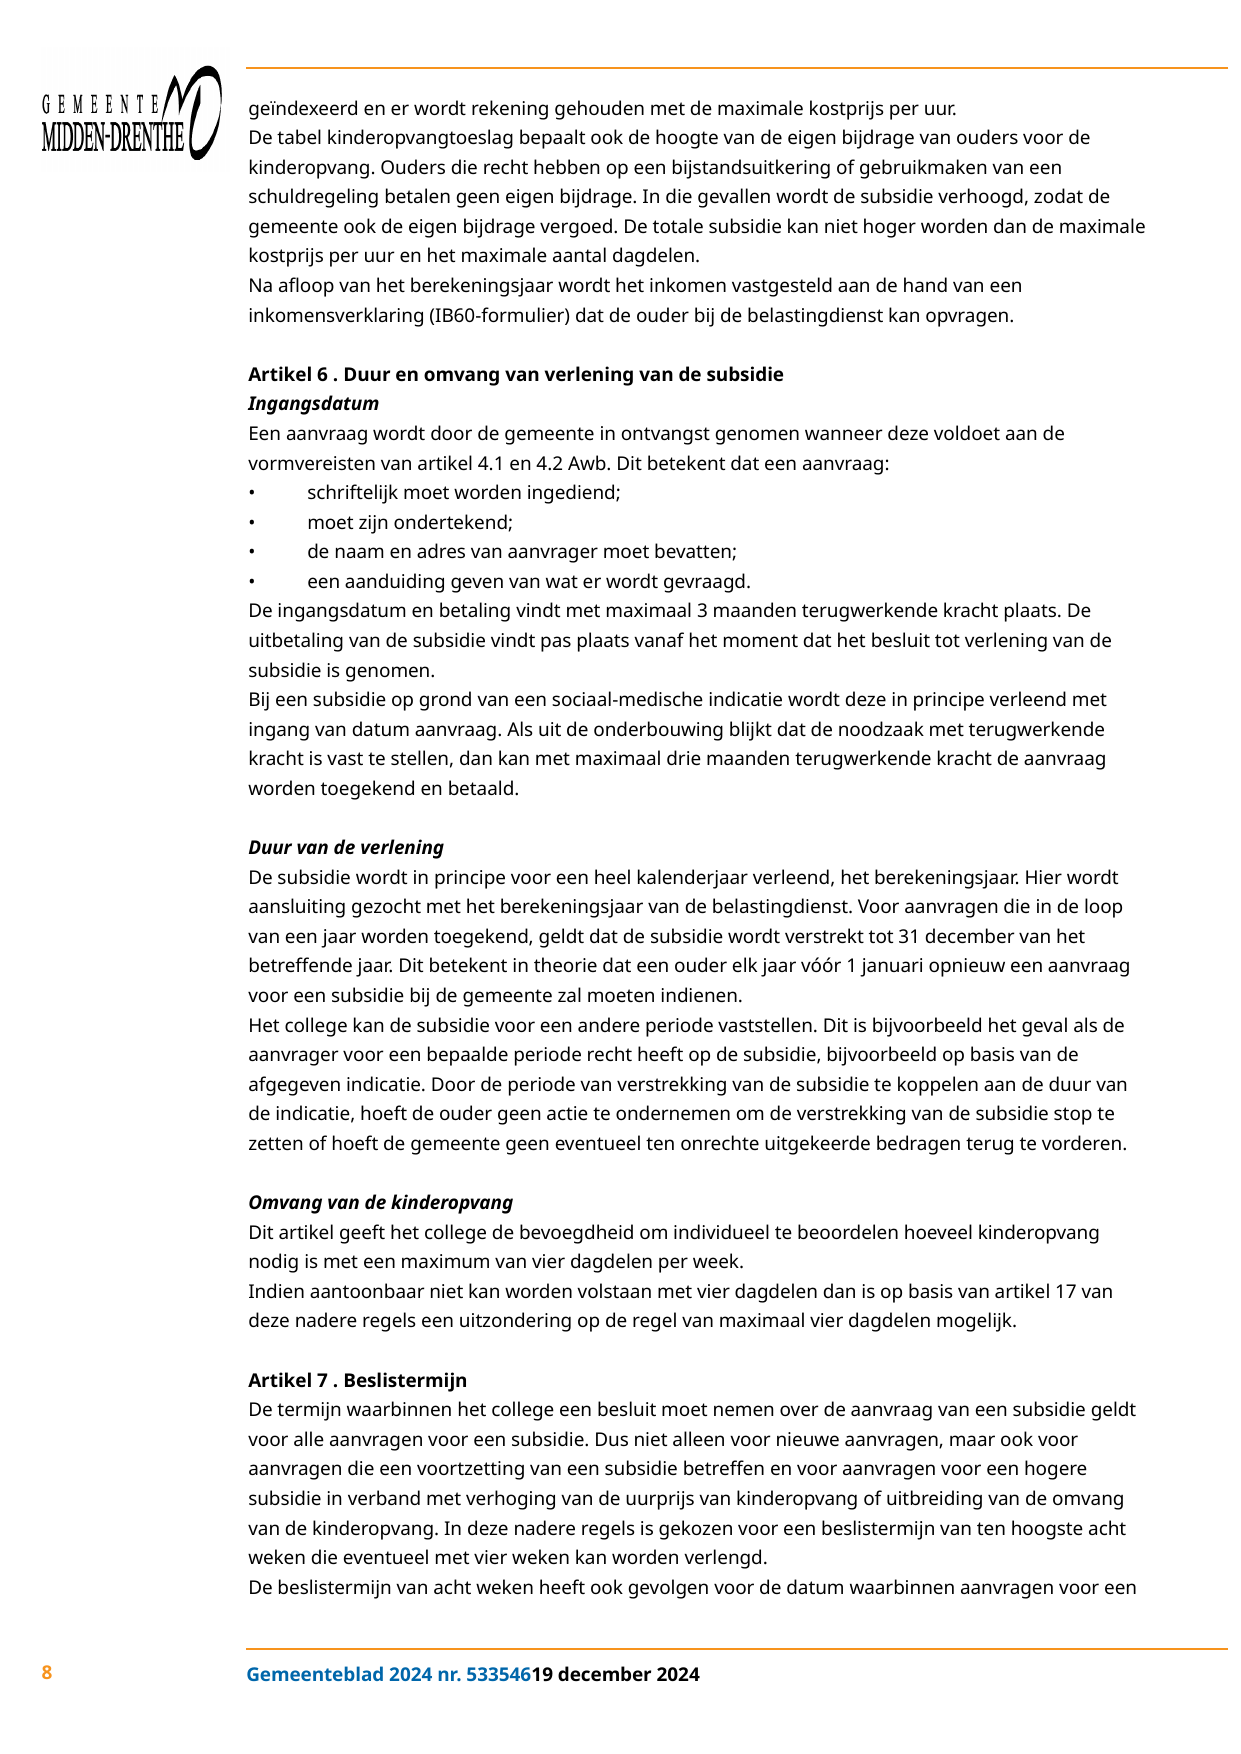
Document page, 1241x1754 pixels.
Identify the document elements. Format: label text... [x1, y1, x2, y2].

text geïndexeerd en er wordt rekening gehouden met de maximale kostprijs per uur. [248, 95, 1152, 121]
text De subsidie wordt in principe voor een heel kalenderjaar verleend, het berekeningsjaar. Hier wordt aansluiting gezocht met het berekeningsjaar van de belastingdienst. Voor aanvragen die in de loop van een jaar worden toegekend, geldt dat de subsidie wordt verstrekt tot 31 december van het betreffende jaar. Dit betekent in theorie dat een ouder elk jaar vóór 1 januari opnieuw een aanvraag voor een subsidie bij de gemeente zal moeten indienen. [248, 864, 1152, 1008]
text Het college kan de subsidie voor een andere periode vaststellen. Dit is bijvoorbeeld het geval als de aanvrager voor een bepaalde periode recht heeft op de subsidie, bijvoorbeeld op basis van de afgegeven indicatie. Door de periode van verstrekking van de subsidie te koppelen aan de duur van de indicatie, hoeft de ouder geen actie te ondernemen om de verstrekking van de subsidie stop te zetten of hoeft de gemeente geen eventueel ten onrechte uitgekeerde bedragen terug te vorderen. [248, 1012, 1152, 1156]
text Artikel 7 . Beslistermijn [248, 1367, 1152, 1393]
text Ingangsdatum [248, 391, 1152, 416]
text Omvang van de kinderopvang [248, 1189, 1152, 1215]
text Een aanvraag wordt door de gemeente in ontvangst genomen wanneer deze voldoet aan de vormvereisten van artikel 4.1 en 4.2 Awb. Dit betekent dat een aanvraag: [248, 420, 1152, 476]
text De beslistermijn van acht weken heeft ook gevolgen voor de datum waarbinnen aanvragen voor een [248, 1574, 1152, 1600]
picture [41, 47, 231, 172]
text Artikel 6 . Duur en omvang van verlening van de subsidie [248, 361, 1152, 387]
list de naam en adres van aanvrager moet bevatten; [248, 538, 1152, 564]
text Bij een subsidie op grond van een sociaal-medische indicatie wordt deze in principe verleend met ingang van datum aanvraag. Als uit de onderbouwing blijkt dat de noodzaak met terugwerkende kracht is vast te stellen, dan kan met maximaal drie maanden terugwerkende kracht de aanvraag worden toegekend en betaald. [248, 686, 1152, 801]
text De tabel kinderopvangtoeslag bepaalt ook de hoogte van de eigen bijdrage van ouders voor de kinderopvang. Ouders die recht hebben op een bijstandsuitkering of gebruikmaken van een schuldregeling betalen geen eigen bijdrage. In die gevallen wordt de subsidie verhoogd, zodat de gemeente ook de eigen bijdrage vergoed. De totale subsidie kan niet hoger worden dan de maximale kostprijs per uur en het maximale aantal dagdelen. [248, 124, 1152, 268]
list een aanduiding geven van wat er wordt gevraagd. [248, 568, 1152, 594]
list moet zijn ondertekend; [248, 509, 1152, 535]
text Dit artikel geeft het college de bevoegdheid om individueel te beoordelen hoeveel kinderopvang nodig is met een maximum van vier dagdelen per week. [248, 1219, 1152, 1274]
text De ingangsdatum en betaling vindt met maximaal 3 maanden terugwerkende kracht plaats. De uitbetaling van de subsidie vindt pas plaats vanaf het moment dat het besluit tot verlening van de subsidie is genomen. [248, 598, 1152, 683]
text Duur van de verlening [248, 834, 1152, 860]
list schriftelijk moet worden ingediend; [248, 479, 1152, 505]
text De termijn waarbinnen het college een besluit moet nemen over de aanvraag van een subsidie geldt voor alle aanvragen voor een subsidie. Dus niet alleen voor nieuwe aanvragen, maar ook voor aanvragen die een voortzetting van een subsidie betreffen en voor aanvragen voor een hogere subsidie in verband met verhoging van de uurprijs van kinderopvang of uitbreiding van de omvang van de kinderopvang. In deze nadere regels is gekozen voor een beslistermijn van ten hoogste acht weken die eventueel met vier weken kan worden verlengd. [248, 1396, 1152, 1570]
text Indien aantoonbaar niet kan worden volstaan met vier dagdelen dan is op basis van artikel 17 van deze nadere regels een uitzondering op de regel van maximaal vier dagdelen mogelijk. [248, 1278, 1152, 1333]
text Na afloop van het berekeningsjaar wordt het inkomen vastgesteld aan de hand van een inkomensverklaring (IB60-formulier) dat de ouder bij de belastingdienst kan opvragen. [248, 272, 1152, 328]
